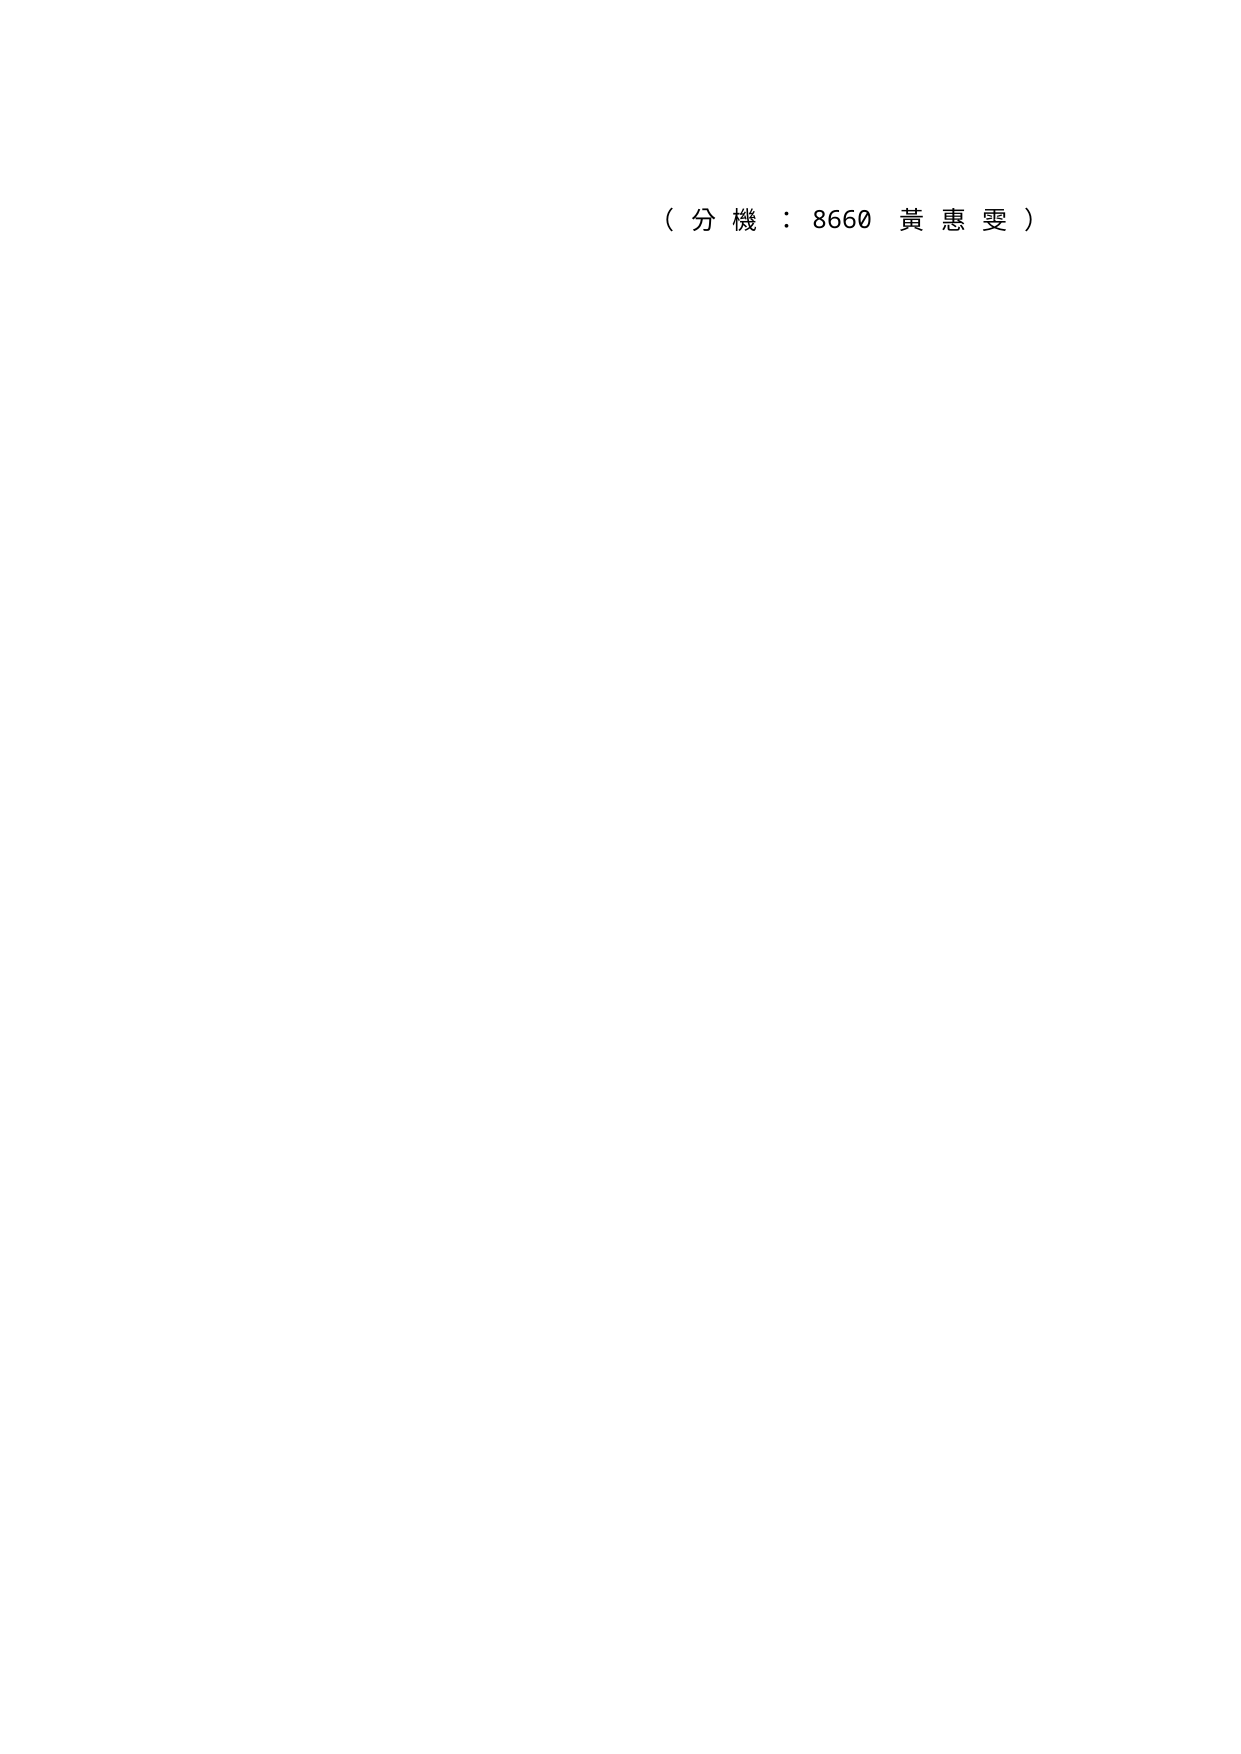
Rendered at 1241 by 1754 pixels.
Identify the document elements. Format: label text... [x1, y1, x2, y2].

text （分機：8660 黃惠雯） [183, 177, 1058, 240]
